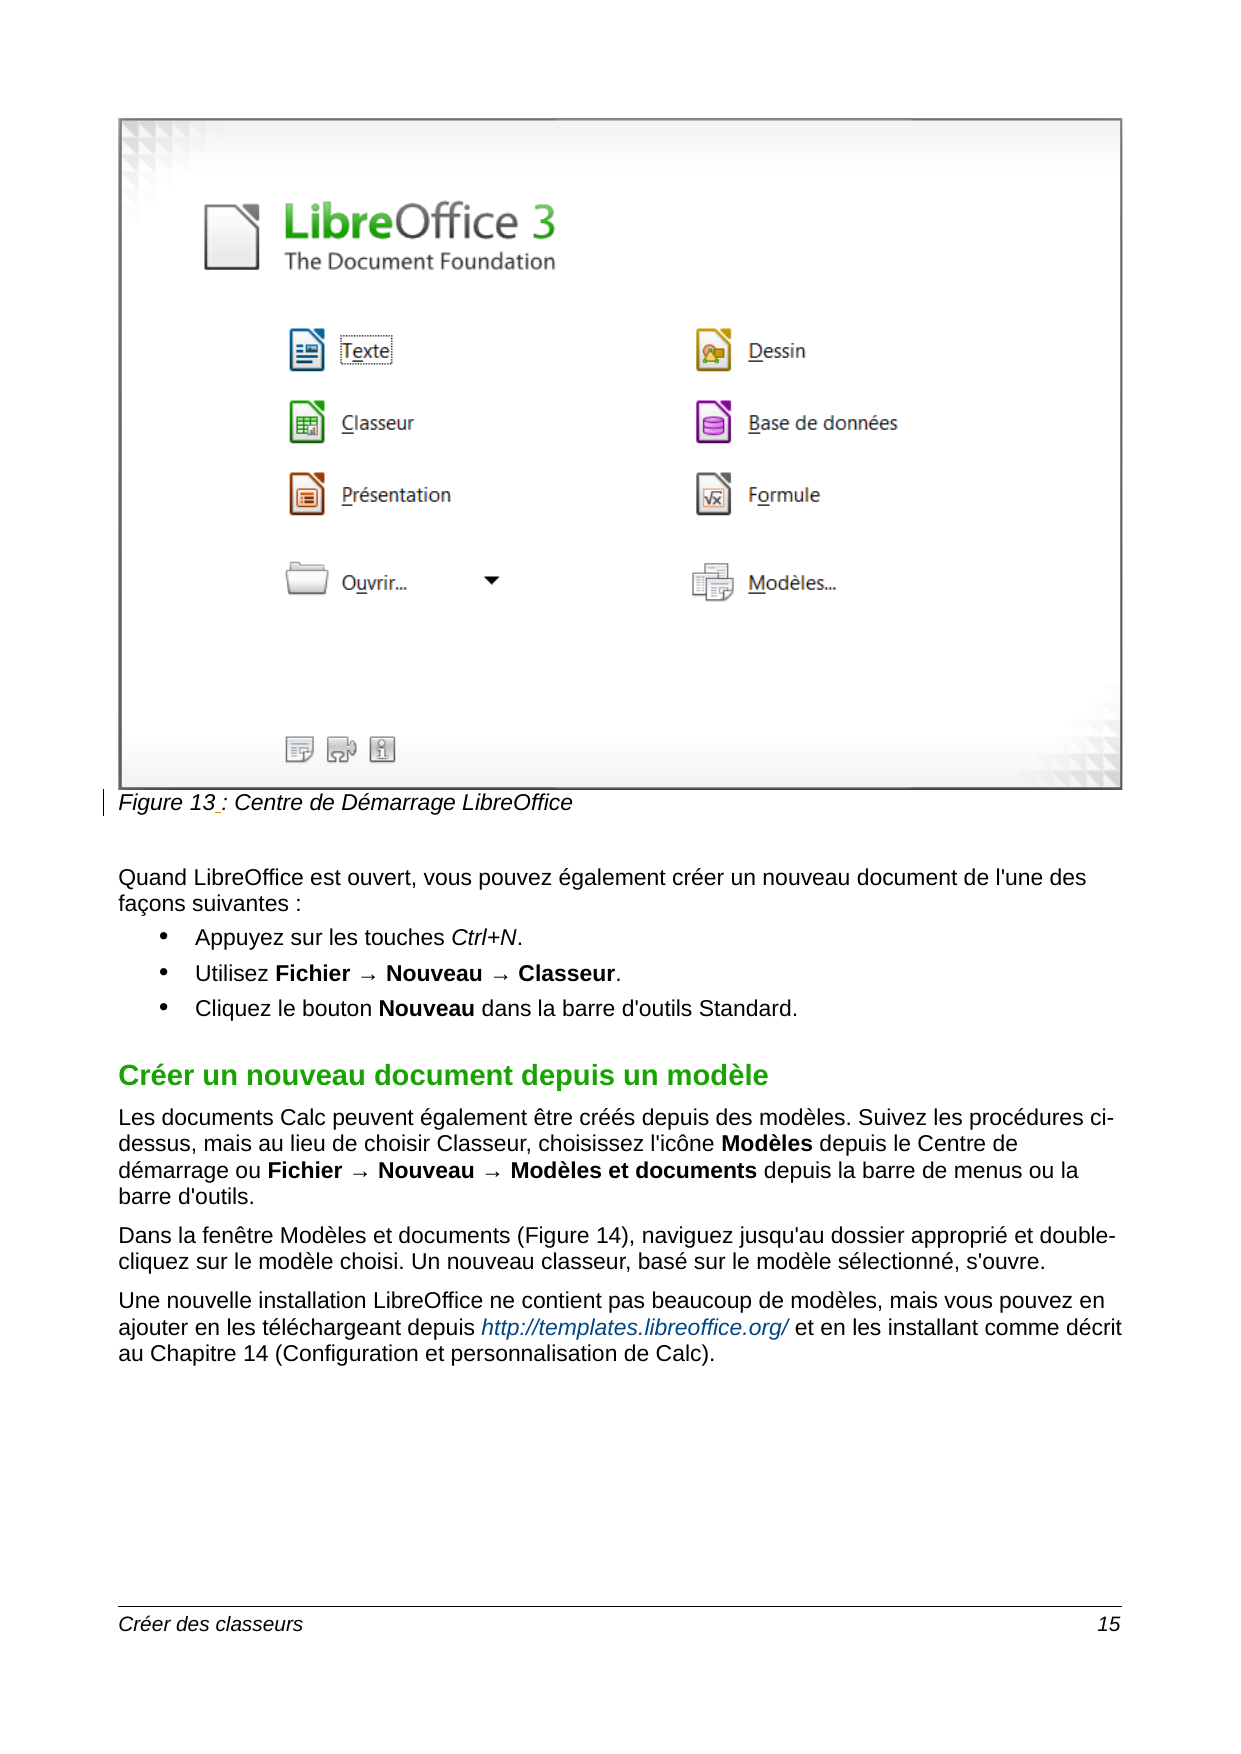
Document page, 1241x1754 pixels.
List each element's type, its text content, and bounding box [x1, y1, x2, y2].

list Appuyez sur les touches Ctrl+N. [156, 923, 1122, 952]
list Quand LibreOffice est ouvert, vous pouvez également créer un nouveau document de l'une des façons suivantes : [118, 863, 1122, 916]
text Les documents Calc peuvent également être créés depuis des modèles. Suivez les procédures ci-dessus, mais au lieu de choisir Classeur, choisissez l'icône Modèles depuis le Centre de démarrage ou Fichier → Nouveau → Modèles et documents depuis la barre de menus ou la barre d'outils. [118, 1104, 1122, 1209]
text Figure 13 : Centre de Démarrage LibreOffice [118, 790, 1122, 816]
text Dans la fenêtre Modèles et documents (Figure 14), naviguez jusqu'au dossier approprié et double-cliquez sur le modèle choisi. Un nouveau classeur, basé sur le modèle sélectionné, s'ouvre. [118, 1222, 1122, 1274]
subtitle Créer un nouveau document depuis un modèle [118, 1058, 1122, 1092]
list Utilisez Fichier → Nouveau → Classeur. [156, 958, 1122, 987]
picture [118, 118, 1123, 790]
text Une nouvelle installation LibreOffice ne contient pas beaucoup de modèles, mais vous pouvez en ajouter en les téléchargeant depuis http://templates.libreoffice.org/ et en les installant comme décrit au Chapitre 14 (Configuration et personnalisation de Calc). [118, 1287, 1122, 1366]
list Cliquez le bouton Nouveau dans la barre d'outils Standard. [156, 993, 1122, 1023]
